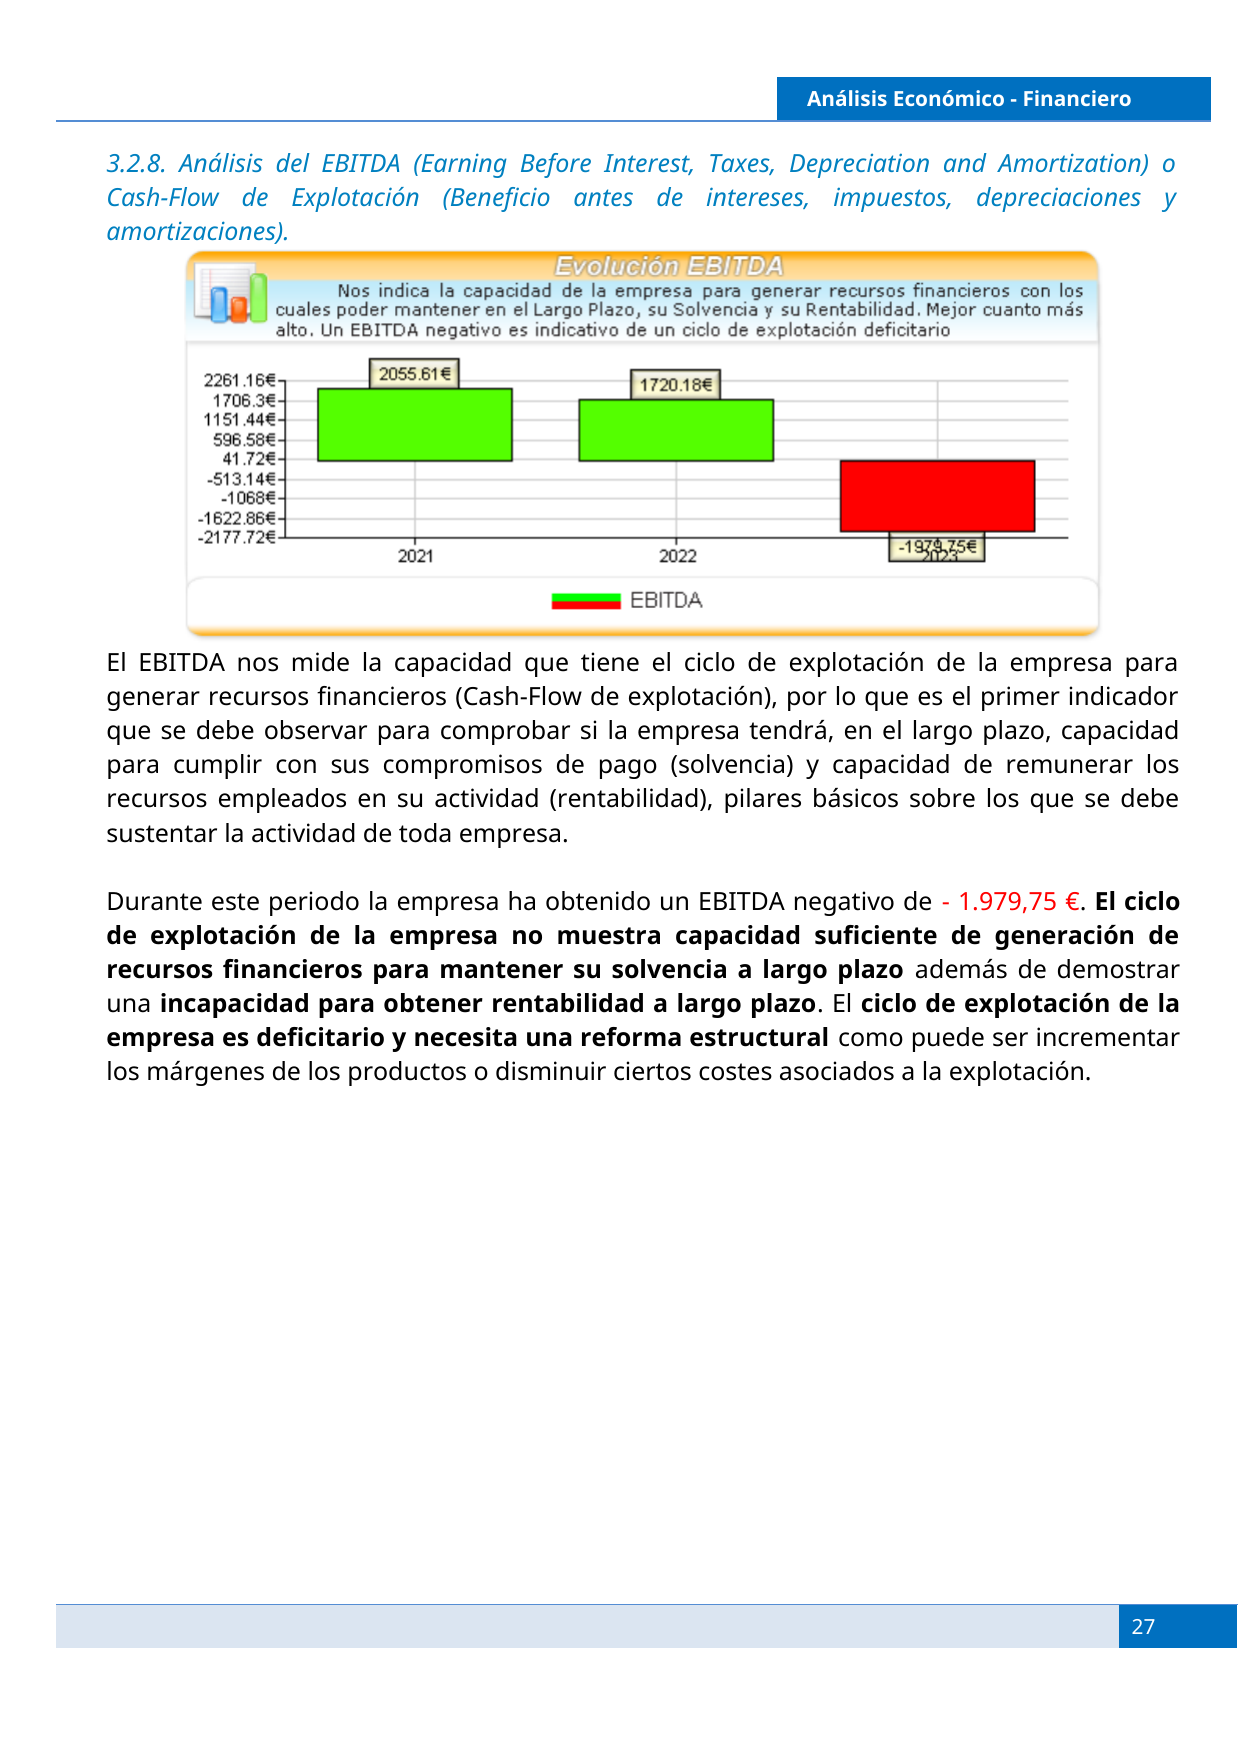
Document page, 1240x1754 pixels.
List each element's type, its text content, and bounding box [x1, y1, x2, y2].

text 3.2.8. Análisis del EBITDA (Earning Before Interest, Taxes, Depreciation and Amortization) o Cash-Flow de Explotación (Beneficio antes de intereses, impuestos, depreciaciones y amortizaciones). [106, 146, 1181, 248]
text Durante este periodo la empresa ha obtenido un EBITDA negativo de - 1.979,75 €. El ciclo de explotación de la empresa no muestra capacidad suficiente de generación de recursos financieros para mantener su solvencia a largo plazo además de demostrar una incapacidad para obtener rentabilidad a largo plazo. El ciclo de explotación de la empresa es deficitario y necesita una reforma estructural como puede ser incrementar los márgenes de los productos o disminuir ciertos costes asociados a la explotación. [106, 883, 1181, 1088]
text El EBITDA nos mide la capacidad que tiene el ciclo de explotación de la empresa para generar recursos financieros (Cash-Flow de explotación), por lo que es el primer indicador que se debe observar para comprobar si la empresa tendrá, en el largo plazo, capacidad para cumplir con sus compromisos de pago (solvencia) y capacidad de remunerar los recursos empleados en su actividad (rentabilidad), pilares básicos sobre los que se debe sustentar la actividad de toda empresa. [106, 645, 1181, 849]
